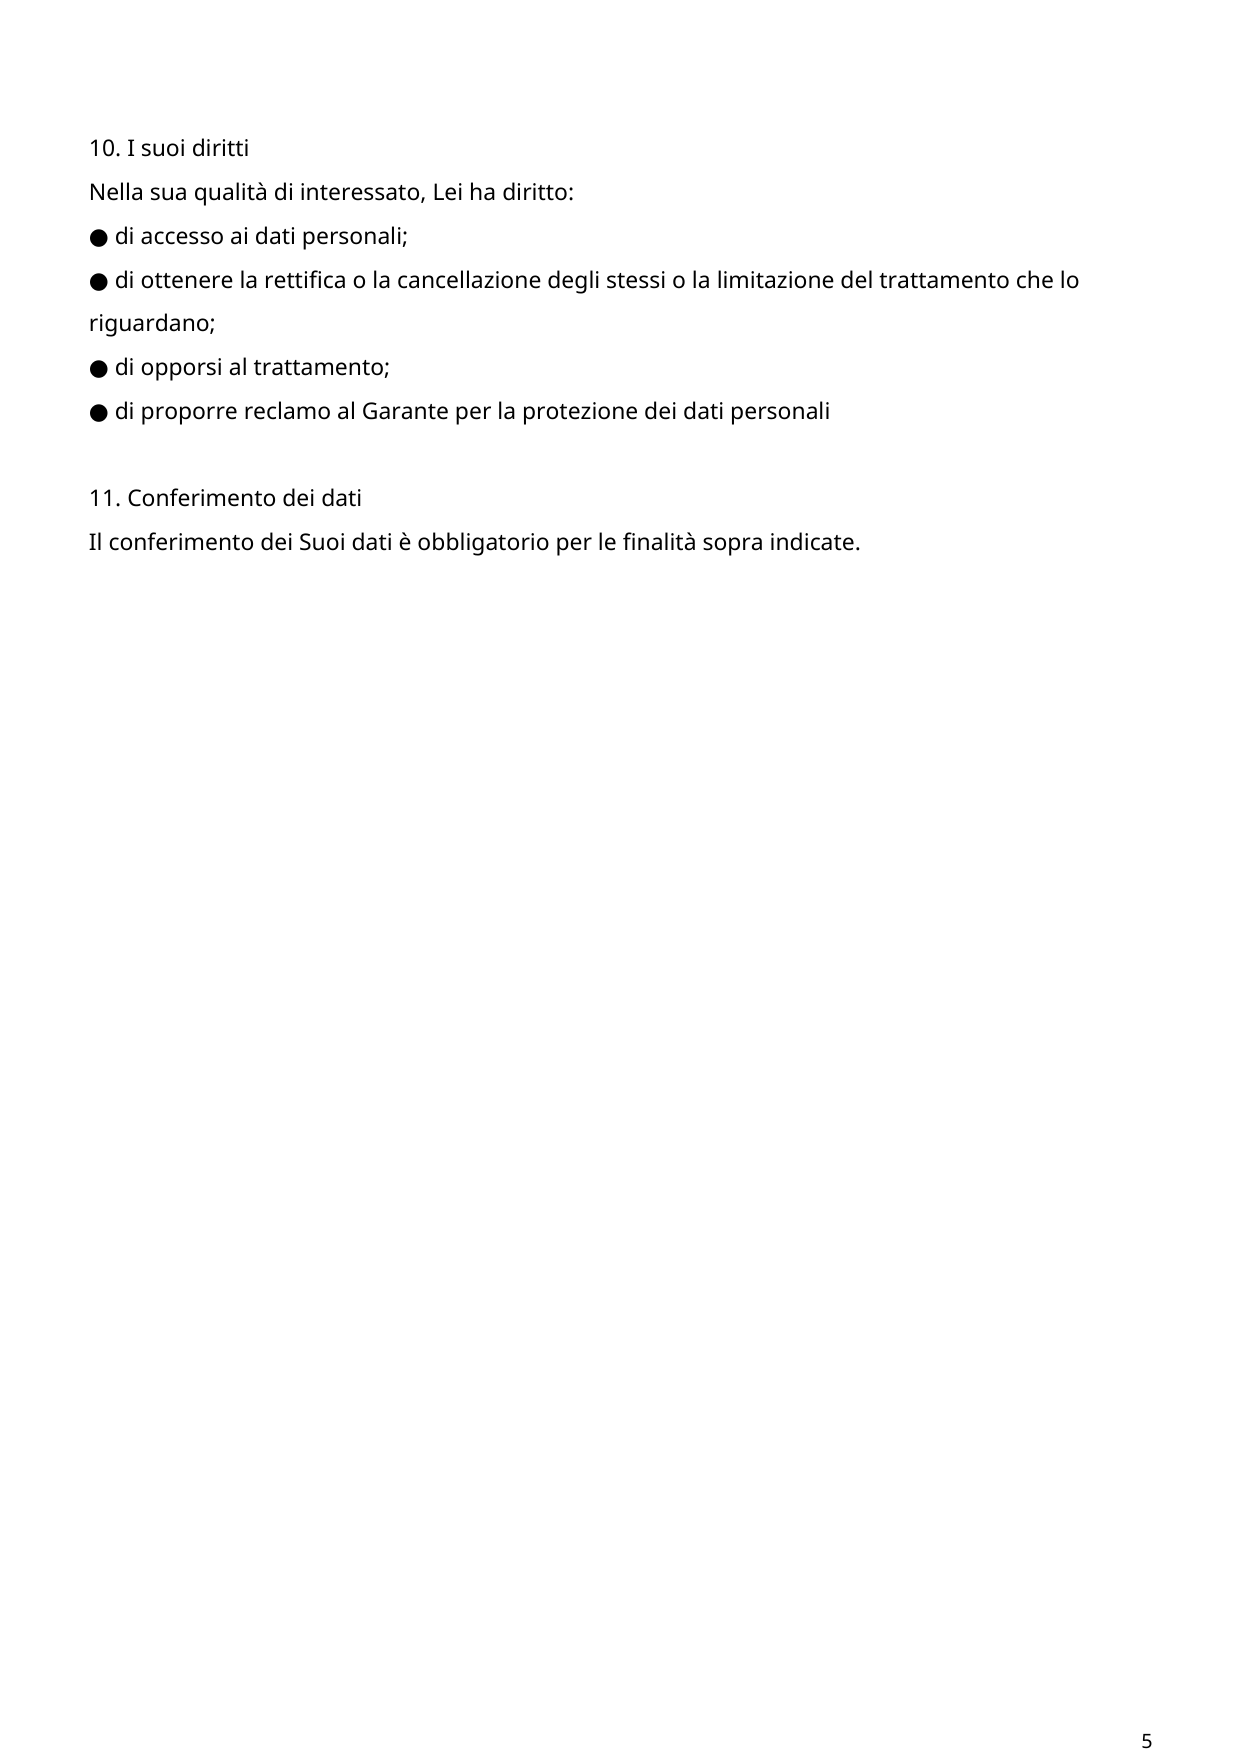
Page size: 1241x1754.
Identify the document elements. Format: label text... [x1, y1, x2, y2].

text ● di proporre reclamo al Garante per la protezione dei dati personali [89, 395, 1152, 426]
text 11. Conferimento dei dati [89, 482, 1152, 514]
text 10. I suoi diritti [89, 132, 1152, 164]
text Il conferimento dei Suoi dati è obbligatorio per le finalità sopra indicate. [89, 526, 1152, 557]
text Nella sua qualità di interessato, Lei ha diritto: [89, 176, 1152, 207]
text riguardano; [89, 307, 1152, 339]
text ● di opporsi al trattamento; [89, 351, 1152, 382]
text ● di accesso ai dati personali; [89, 220, 1152, 251]
text ● di ottenere la rettifica o la cancellazione degli stessi o la limitazione del trattamento che lo [89, 264, 1152, 295]
